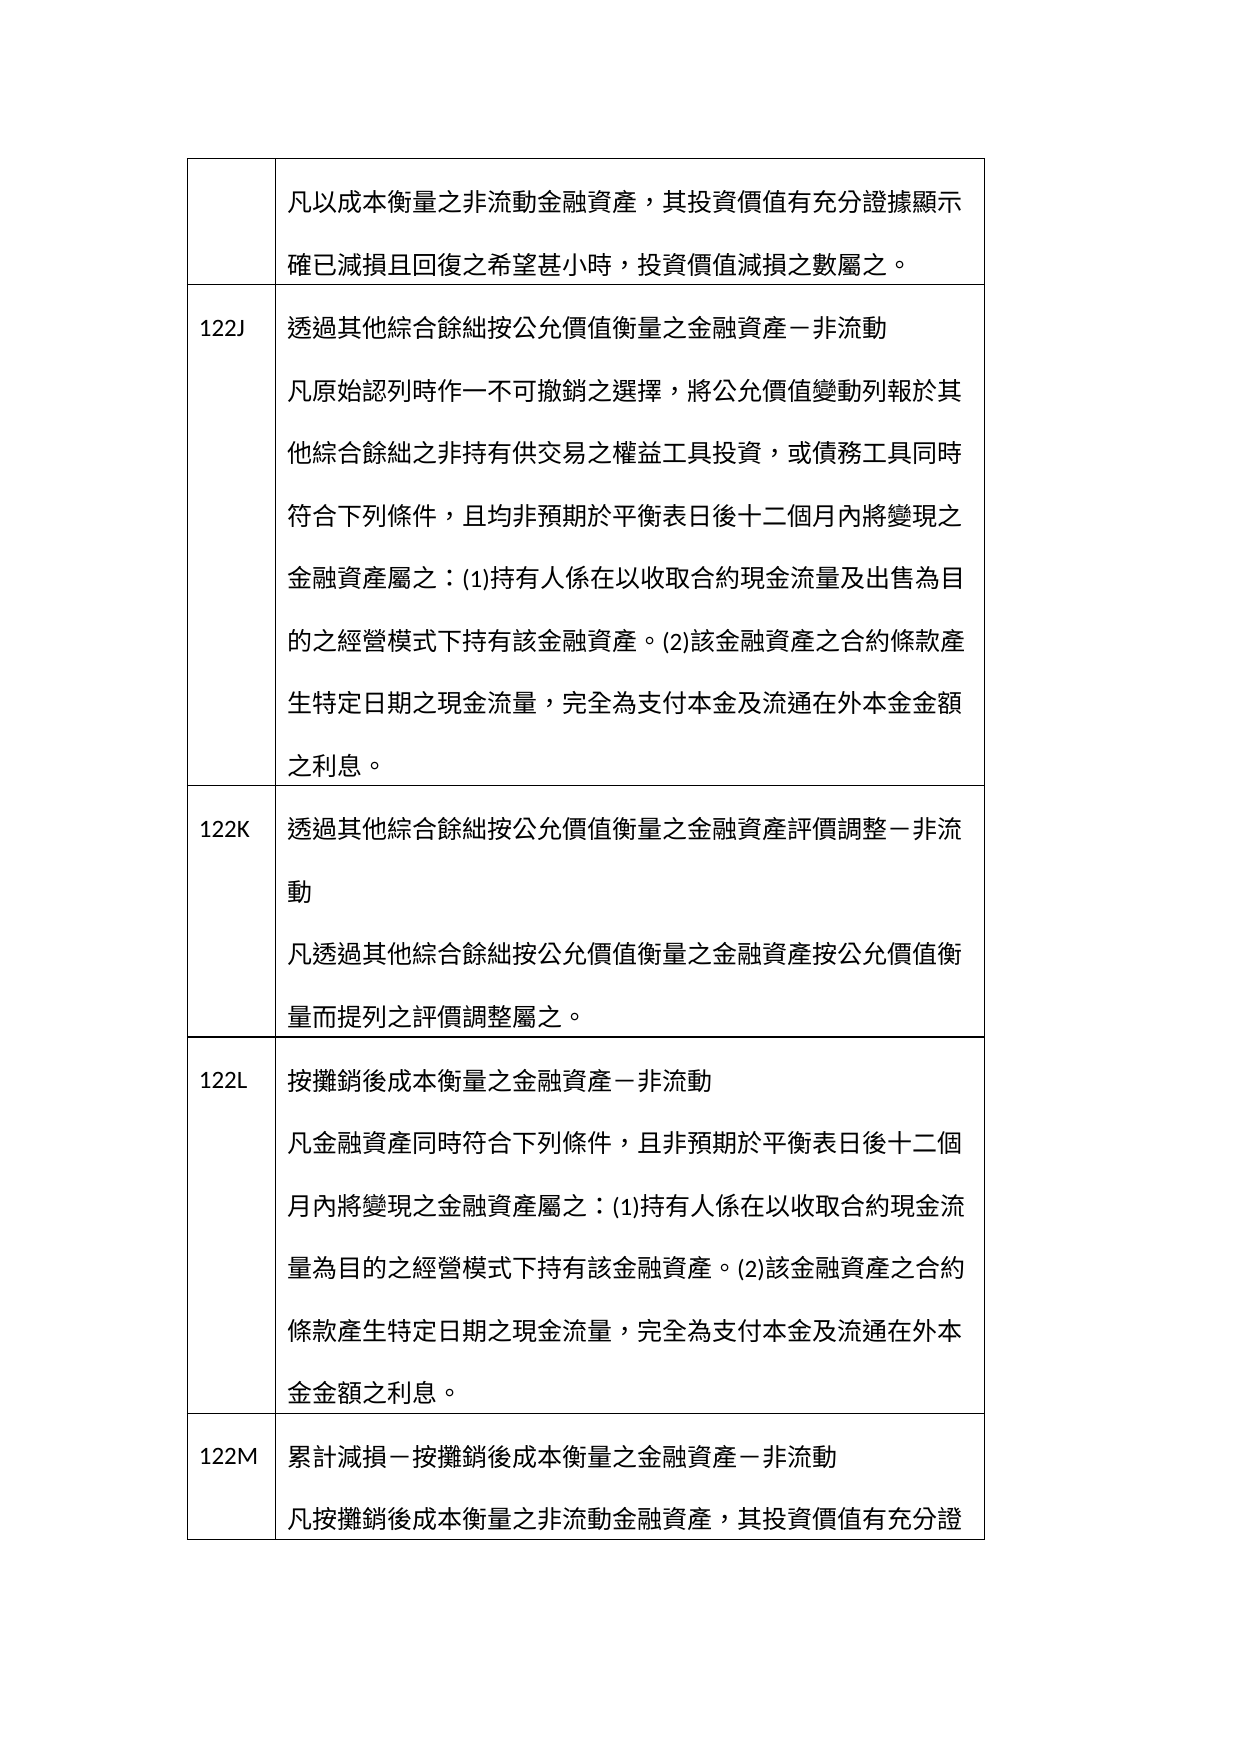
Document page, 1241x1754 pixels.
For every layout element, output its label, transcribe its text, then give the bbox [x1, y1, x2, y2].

table_cell 透過其他綜合餘絀按公允價值衡量之金融資產－非流動 凡原始認列時作一不可撤銷之選擇，將公允價值變動列報於其他綜合餘絀之非持有供交易之權益工具投資，或債務工具同時符合下列條件，且均非預期於平衡表日後十二個月內將變現之金融資產屬之：(1)持有人係在以收取合約現金流量及出售為目的之經營模式下持有該金融資產。(2)該金融資產之合約條款產生特定日期之現金流量，完全為支付本金及流通在外本金金額之利息。 [276, 285, 984, 785]
table_cell 122L [188, 1038, 275, 1412]
table_cell 凡以成本衡量之非流動金融資產，其投資價值有充分證據顯示確已減損且回復之希望甚小時，投資價值減損之數屬之。 [276, 159, 984, 284]
table_cell 122K [188, 786, 275, 1036]
table_cell 按攤銷後成本衡量之金融資產－非流動 凡金融資產同時符合下列條件，且非預期於平衡表日後十二個月內將變現之金融資產屬之：(1)持有人係在以收取合約現金流量為目的之經營模式下持有該金融資產。(2)該金融資產之合約條款產生特定日期之現金流量，完全為支付本金及流通在外本金金額之利息。 [276, 1038, 984, 1412]
table_cell 122M [188, 1414, 275, 1538]
table_cell [188, 159, 275, 284]
table_cell 透過其他綜合餘絀按公允價值衡量之金融資產評價調整－非流動 凡透過其他綜合餘絀按公允價值衡量之金融資產按公允價值衡量而提列之評價調整屬之。 [276, 786, 984, 1036]
table_cell 122J [188, 285, 275, 785]
table_cell 累計減損－按攤銷後成本衡量之金融資產－非流動 凡按攤銷後成本衡量之非流動金融資產，其投資價值有充分證 [276, 1414, 984, 1538]
